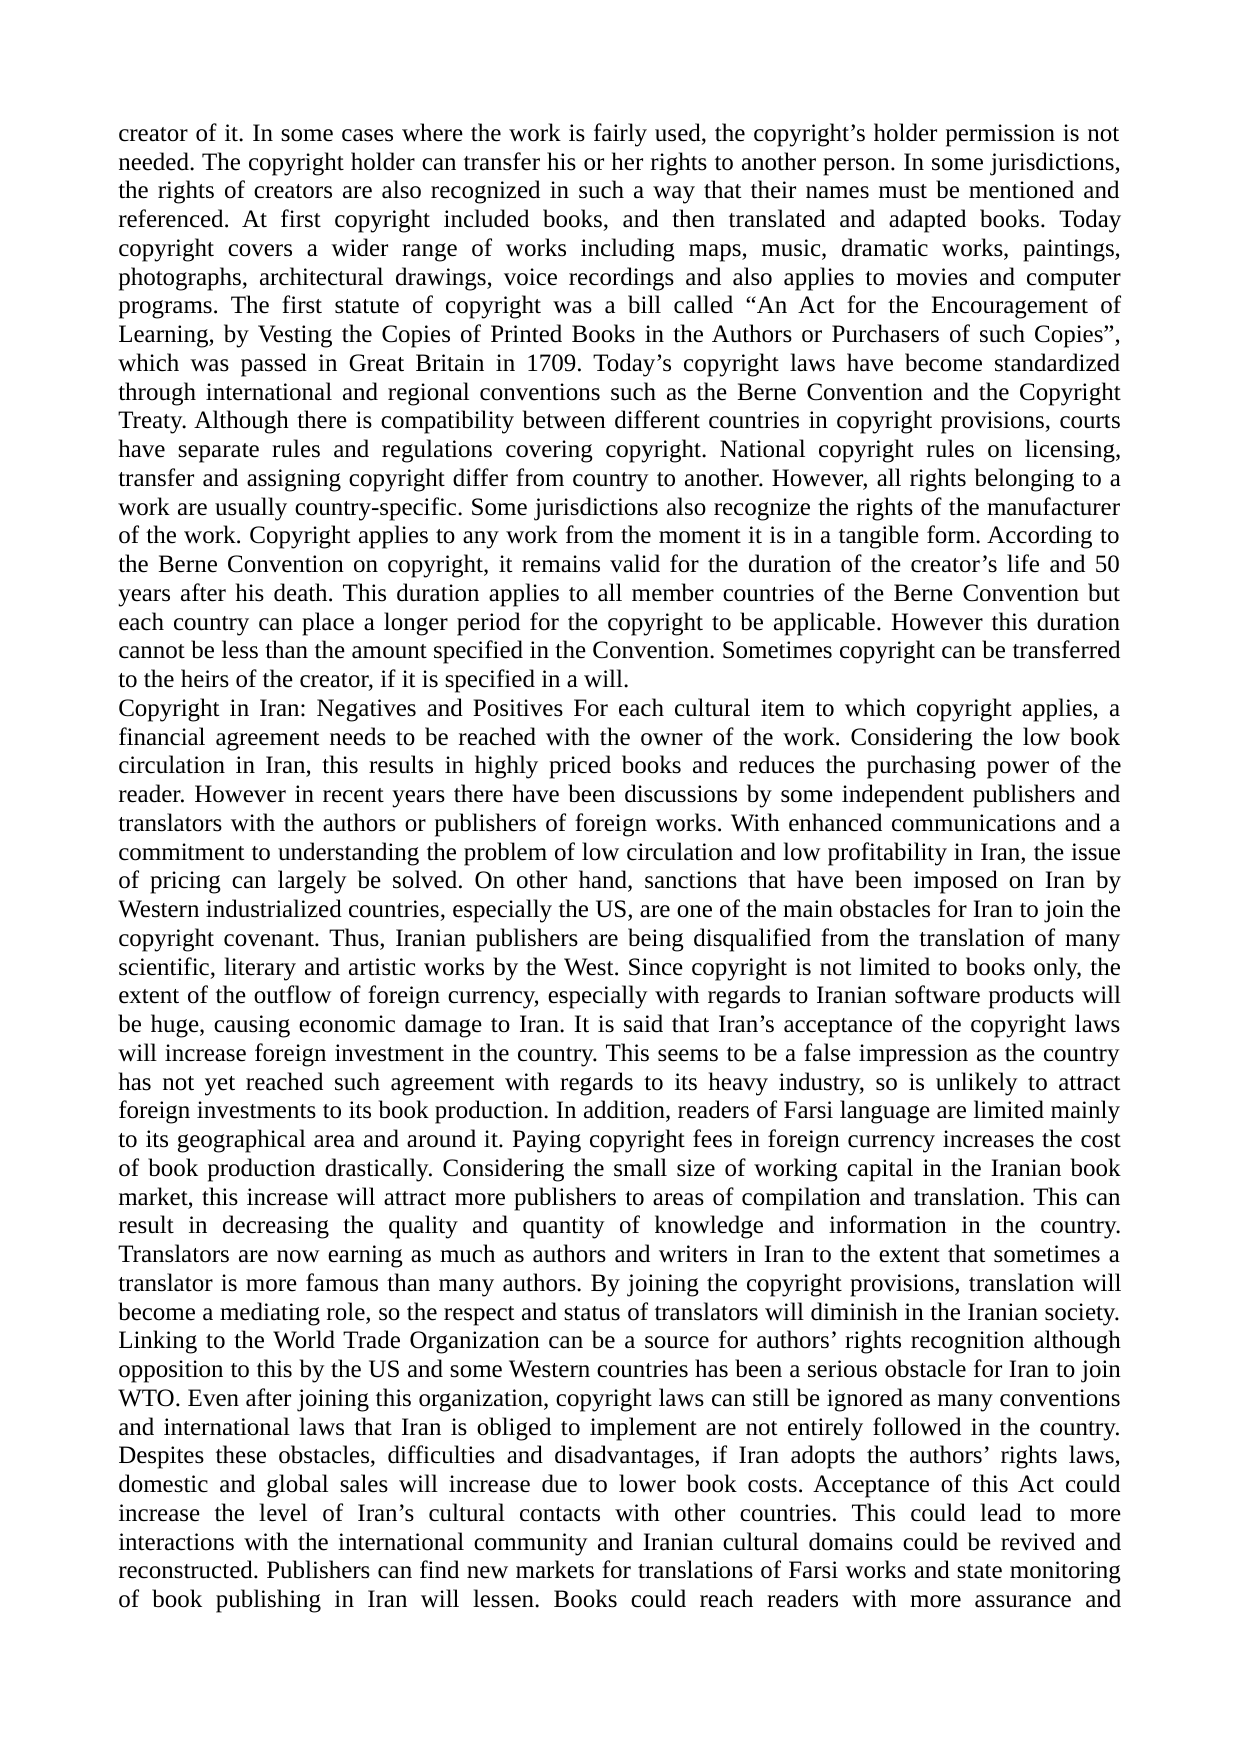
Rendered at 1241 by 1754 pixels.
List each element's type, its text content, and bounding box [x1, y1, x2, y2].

text creator of it. In some cases where the work is fairly used, the copyright’s holder permission is not needed. The copyright holder can transfer his or her rights to another person. In some jurisdictions, the rights of creators are also recognized in such a way that their names must be mentioned and referenced. At first copyright included books, and then translated and adapted books. Today copyright covers a wider range of works including maps, music, dramatic works, paintings, photographs, architectural drawings, voice recordings and also applies to movies and computer programs. The first statute of copyright was a bill called “An Act for the Encouragement of Learning, by Vesting the Copies of Printed Books in the Authors or Purchasers of such Copies”, which was passed in Great Britain in 1709. Today’s copyright laws have become standardized through international and regional conventions such as the Berne Convention and the Copyright Treaty. Although there is compatibility between different countries in copyright provisions, courts have separate rules and regulations covering copyright. National copyright rules on licensing, transfer and assigning copyright differ from country to another. However, all rights belonging to a work are usually country-specific. Some jurisdictions also recognize the rights of the manufacturer of the work. Copyright applies to any work from the moment it is in a tangible form. According to the Berne Convention on copyright, it remains valid for the duration of the creator’s life and 50 years after his death. This duration applies to all member countries of the Berne Convention but each country can place a longer period for the copyright to be applicable. However this duration cannot be less than the amount specified in the Convention. Sometimes copyright can be transferred to the heirs of the creator, if it is specified in a will. [118, 118, 1122, 693]
text Copyright in Iran: Negatives and Positives For each cultural item to which copyright applies, a financial agreement needs to be reached with the owner of the work. Considering the low book circulation in Iran, this results in highly priced books and reduces the purchasing power of the reader. However in recent years there have been discussions by some independent publishers and translators with the authors or publishers of foreign works. With enhanced communications and a commitment to understanding the problem of low circulation and low profitability in Iran, the issue of pricing can largely be solved. On other hand, sanctions that have been imposed on Iran by Western industrialized countries, especially the US, are one of the main obstacles for Iran to join the copyright covenant. Thus, Iranian publishers are being disqualified from the translation of many scientific, literary and artistic works by the West. Since copyright is not limited to books only, the extent of the outflow of foreign currency, especially with regards to Iranian software products will be huge, causing economic damage to Iran. It is said that Iran’s acceptance of the copyright laws will increase foreign investment in the country. This seems to be a false impression as the country has not yet reached such agreement with regards to its heavy industry, so is unlikely to attract foreign investments to its book production. In addition, readers of Farsi language are limited mainly to its geographical area and around it. Paying copyright fees in foreign currency increases the cost of book production drastically. Considering the small size of working capital in the Iranian book market, this increase will attract more publishers to areas of compilation and translation. This can result in decreasing the quality and quantity of knowledge and information in the country. Translators are now earning as much as authors and writers in Iran to the extent that sometimes a translator is more famous than many authors. By joining the copyright provisions, translation will become a mediating role, so the respect and status of translators will diminish in the Iranian society. Linking to the World Trade Organization can be a source for authors’ rights recognition although opposition to this by the US and some Western countries has been a serious obstacle for Iran to join WTO. Even after joining this organization, copyright laws can still be ignored as many conventions and international laws that Iran is obliged to implement are not entirely followed in the country. Despites these obstacles, difficulties and disadvantages, if Iran adopts the authors’ rights laws, domestic and global sales will increase due to lower book costs. Acceptance of this Act could increase the level of Iran’s cultural contacts with other countries. This could lead to more interactions with the international community and Iranian cultural domains could be revived and reconstructed. Publishers can find new markets for translations of Farsi works and state monitoring of book publishing in Iran will lessen. Books could reach readers with more assurance and [118, 693, 1122, 1613]
